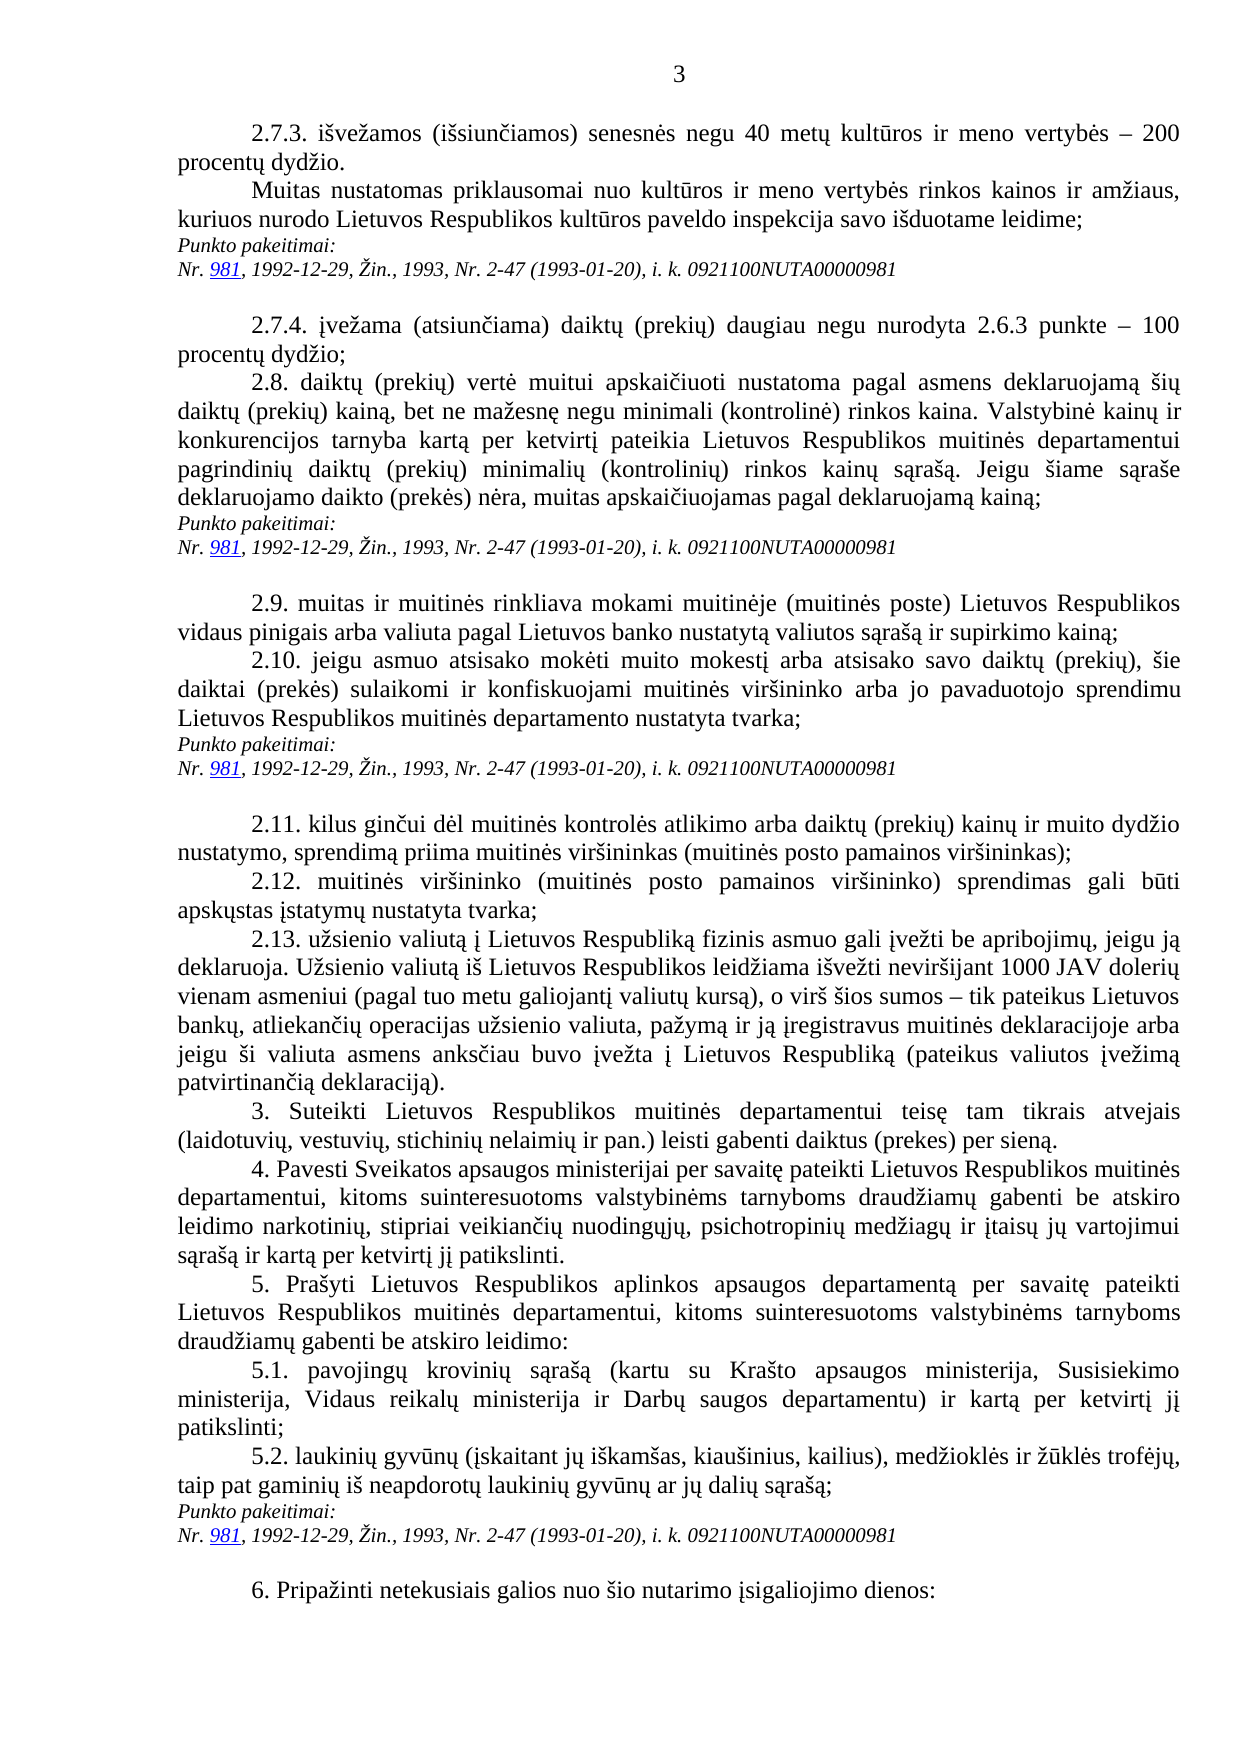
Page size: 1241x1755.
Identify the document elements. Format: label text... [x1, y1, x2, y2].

text 2.9. muitas ir muitinės rinkliava mokami muitinėje (muitinės poste) Lietuvos Respublikos vidaus pinigais arba valiuta pagal Lietuvos banko nustatytą valiutos sąrašą ir supirkimo kainą; [177, 588, 1181, 646]
text 2.10. jeigu asmuo atsisako mokėti muito mokestį arba atsisako savo daiktų (prekių), šie daiktai (prekės) sulaikomi ir konfiskuojami muitinės viršininko arba jo pavaduotojo sprendimu Lietuvos Respublikos muitinės departamento nustatyta tvarka; [177, 646, 1181, 732]
text Punkto pakeitimai: [177, 511, 1181, 535]
text 5.1. pavojingų krovinių sąrašą (kartu su Krašto apsaugos ministerija, Susisiekimo ministerija, Vidaus reikalų ministerija ir Darbų saugos departamentu) ir kartą per ketvirtį jį patikslinti; [177, 1355, 1181, 1441]
text 5.2. laukinių gyvūnų (įskaitant jų iškamšas, kiaušinius, kailius), medžioklės ir žūklės trofėjų, taip pat gaminių iš neapdorotų laukinių gyvūnų ar jų dalių sąrašą; [177, 1441, 1181, 1499]
text Nr. 981, 1992-12-29, Žin., 1993, Nr. 2-47 (1993-01-20), i. k. 0921100NUTA00000981 [177, 257, 1181, 281]
text Punkto pakeitimai: [177, 732, 1181, 756]
text 3. Suteikti Lietuvos Respublikos muitinės departamentui teisę tam tikrais atvejais (laidotuvių, vestuvių, stichinių nelaimių ir pan.) leisti gabenti daiktus (prekes) per sieną. [177, 1096, 1181, 1154]
text Punkto pakeitimai: [177, 1499, 1181, 1523]
text 2.7.3. išvežamos (išsiunčiamos) senesnės negu 40 metų kultūros ir meno vertybės – 200 procentų dydžio. [177, 118, 1181, 176]
text Muitas nustatomas priklausomai nuo kultūros ir meno vertybės rinkos kainos ir amžiaus, kuriuos nurodo Lietuvos Respublikos kultūros paveldo inspekcija savo išduotame leidime; [177, 176, 1181, 233]
text 2.11. kilus ginčui dėl muitinės kontrolės atlikimo arba daiktų (prekių) kainų ir muito dydžio nustatymo, sprendimą priima muitinės viršininkas (muitinės posto pamainos viršininkas); [177, 809, 1181, 866]
text Punkto pakeitimai: [177, 233, 1181, 257]
text 6. Pripažinti netekusiais galios nuo šio nutarimo įsigaliojimo dienos: [177, 1576, 1181, 1604]
text Nr. 981, 1992-12-29, Žin., 1993, Nr. 2-47 (1993-01-20), i. k. 0921100NUTA00000981 [177, 1523, 1181, 1547]
text Nr. 981, 1992-12-29, Žin., 1993, Nr. 2-47 (1993-01-20), i. k. 0921100NUTA00000981 [177, 535, 1181, 559]
text Nr. 981, 1992-12-29, Žin., 1993, Nr. 2-47 (1993-01-20), i. k. 0921100NUTA00000981 [177, 756, 1181, 780]
text 2.13. užsienio valiutą į Lietuvos Respubliką fizinis asmuo gali įvežti be apribojimų, jeigu ją deklaruoja. Užsienio valiutą iš Lietuvos Respublikos leidžiama išvežti neviršijant 1000 JAV dolerių vienam asmeniui (pagal tuo metu galiojantį valiutų kursą), o virš šios sumos – tik pateikus Lietuvos bankų, atliekančių operacijas užsienio valiuta, pažymą ir ją įregistravus muitinės deklaracijoje arba jeigu ši valiuta asmens anksčiau buvo įvežta į Lietuvos Respubliką (pateikus valiutos įvežimą patvirtinančią deklaraciją). [177, 924, 1181, 1096]
text 5. Prašyti Lietuvos Respublikos aplinkos apsaugos departamentą per savaitę pateikti Lietuvos Respublikos muitinės departamentui, kitoms suinteresuotoms valstybinėms tarnyboms draudžiamų gabenti be atskiro leidimo: [177, 1269, 1181, 1355]
text 2.7.4. įvežama (atsiunčiama) daiktų (prekių) daugiau negu nurodyta 2.6.3 punkte – 100 procentų dydžio; [177, 310, 1181, 367]
text 2.8. daiktų (prekių) vertė muitui apskaičiuoti nustatoma pagal asmens deklaruojamą šių daiktų (prekių) kainą, bet ne mažesnę negu minimali (kontrolinė) rinkos kaina. Valstybinė kainų ir konkurencijos tarnyba kartą per ketvirtį pateikia Lietuvos Respublikos muitinės departamentui pagrindinių daiktų (prekių) minimalių (kontrolinių) rinkos kainų sąrašą. Jeigu šiame sąraše deklaruojamo daikto (prekės) nėra, muitas apskaičiuojamas pagal deklaruojamą kainą; [177, 367, 1181, 511]
text 4. Pavesti Sveikatos apsaugos ministerijai per savaitę pateikti Lietuvos Respublikos muitinės departamentui, kitoms suinteresuotoms valstybinėms tarnyboms draudžiamų gabenti be atskiro leidimo narkotinių, stipriai veikiančių nuodingųjų, psichotropinių medžiagų ir įtaisų jų vartojimui sąrašą ir kartą per ketvirtį jį patikslinti. [177, 1154, 1181, 1269]
text 2.12. muitinės viršininko (muitinės posto pamainos viršininko) sprendimas gali būti apskųstas įstatymų nustatyta tvarka; [177, 866, 1181, 924]
